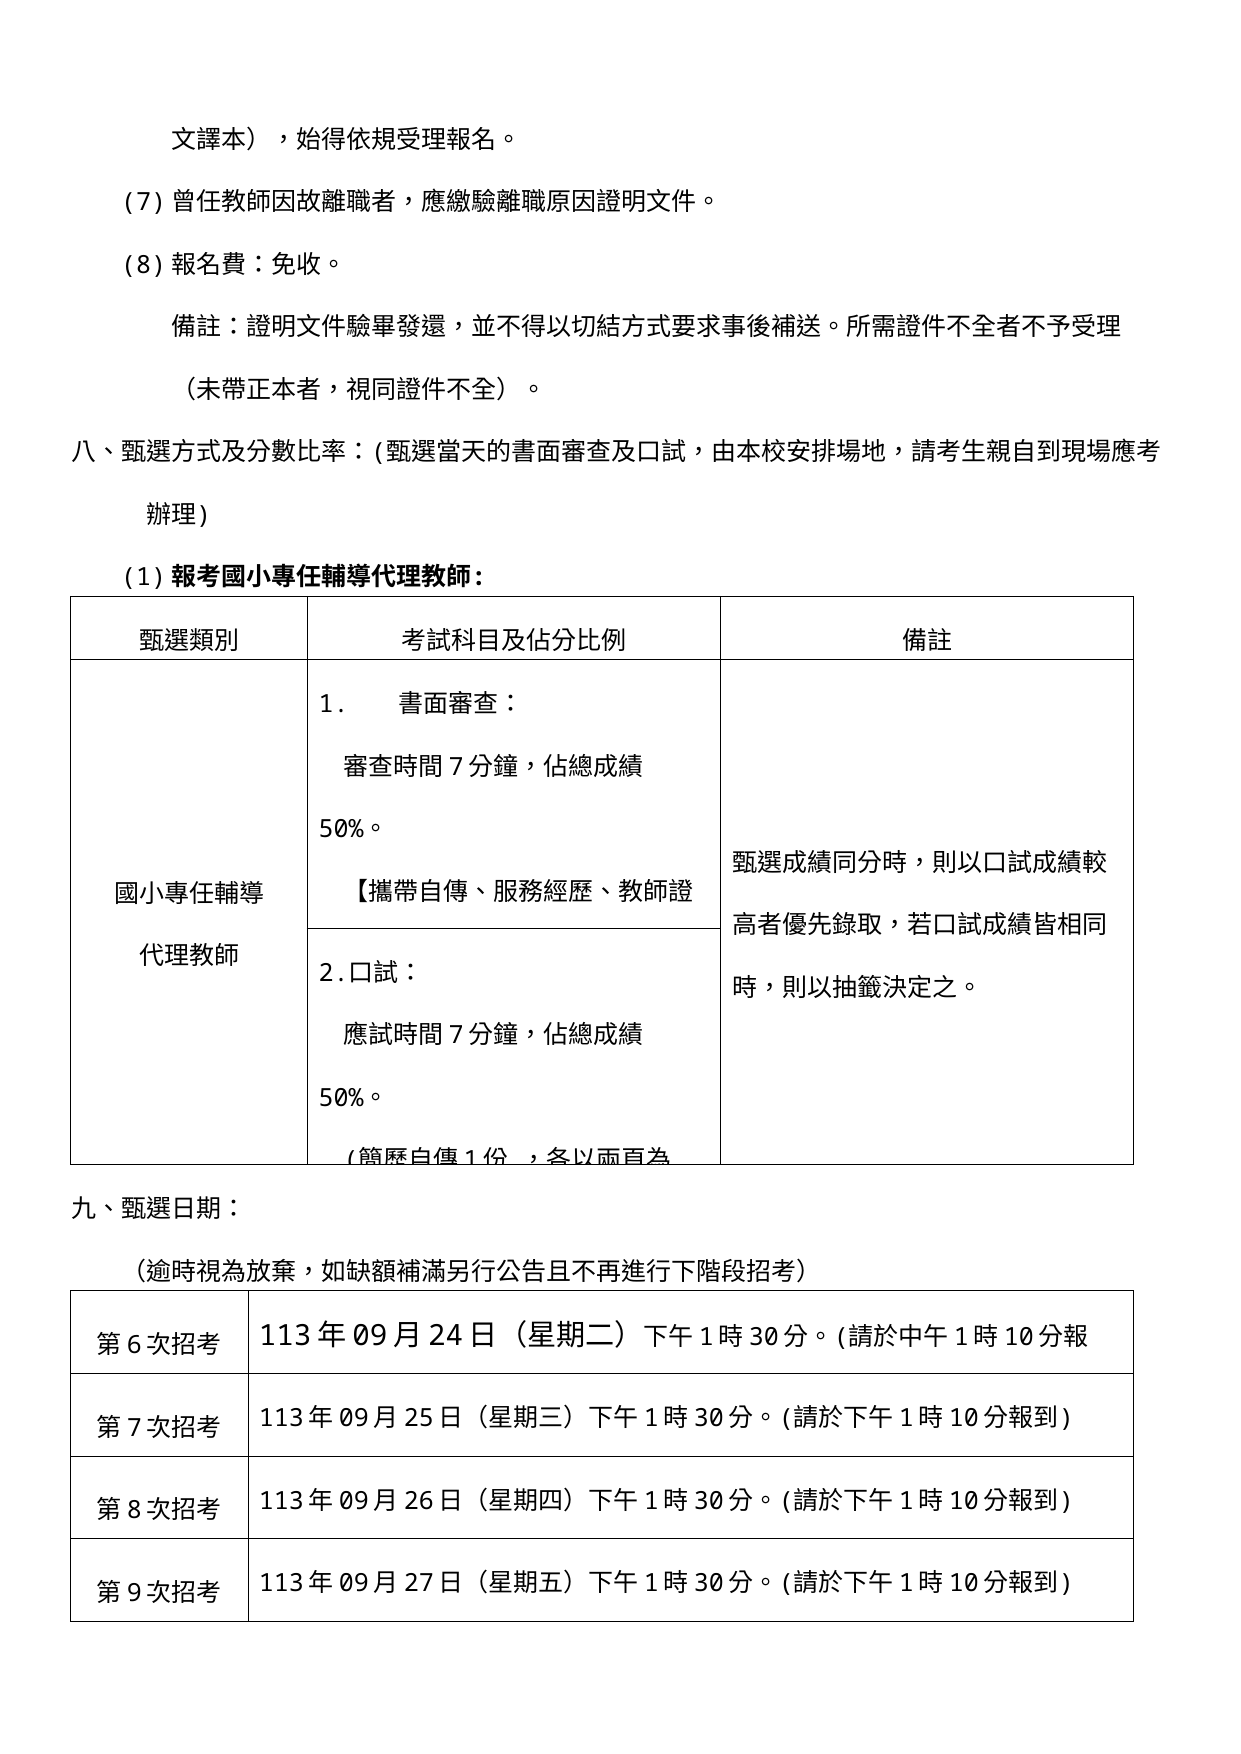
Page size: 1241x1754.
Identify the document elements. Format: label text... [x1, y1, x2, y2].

table_header 考試科目及佔分比例 [308, 597, 720, 659]
text 辦理) [71, 471, 1169, 533]
table_header 備註 [721, 597, 1133, 659]
text 備註：證明文件驗畢發還，並不得以切結方式要求事後補送。所需證件不全者不予受理（未帶正本者，視同證件不全）。 [171, 283, 1169, 408]
table_cell 甄選成績同分時，則以口試成績較高者優先錄取，若口試成績皆相同時，則以抽籤決定之。 [721, 660, 1133, 1164]
table_header 113年09月24日（星期二）下午1時30分。(請於中午1時10分報到) [249, 1291, 1133, 1373]
table_header 第6次招考 [71, 1291, 248, 1373]
table_cell 113年09月25日（星期三）下午1時30分。(請於下午1時10分報到) (如前次已足額甄選，將另公告取消) [249, 1374, 1133, 1456]
list 報名費：免收。 [121, 221, 1169, 283]
table_cell 113年09月27日（星期五）下午1時30分。(請於下午1時10分報到) (如前次已足額甄選，將另公告取消) [249, 1539, 1133, 1621]
table_cell 2.口試： 應試時間7分鐘，佔總成績50%。 (簡歷自傳1份 ，各以兩頁為限， 於報名時一併送達。） [308, 929, 720, 1164]
text 九、甄選日期： [71, 1165, 1169, 1228]
table_cell 書面審查： 審查時間7分鐘，佔總成績50%。 【攜帶自傳、服務經歷、教師證 或教育學分證明（無則免繳）、輔 導相關畢業證書、他項證照、教 學專業證照證明等正本進行資料 審查、擔任專任輔導教師規劃 等，凡正本資料與繳交資料不符 者，取消應試資格。】 [308, 660, 720, 928]
table_header 甄選類別 [71, 597, 307, 659]
list 報考國小專任輔導代理教師: [121, 533, 1169, 596]
table_cell 第8次招考 [71, 1457, 248, 1538]
table_cell 國小專任輔導 代理教師 [71, 660, 307, 1164]
list 曾任教師因故離職者，應繳驗離職原因證明文件。 [121, 158, 1169, 221]
text 八、甄選方式及分數比率：(甄選當天的書面審查及口試，由本校安排場地，請考生親自到現場應考 [71, 408, 1169, 471]
text （逾時視為放棄，如缺額補滿另行公告且不再進行下階段招考） [71, 1228, 1169, 1290]
table_cell 第9次招考 [71, 1539, 248, 1621]
list 文譯本），始得依規受理報名。 [121, 96, 1169, 158]
table_cell 113年09月26日（星期四）下午1時30分。(請於下午1時10分報到) (如前次已足額甄選，將另公告取消) [249, 1457, 1133, 1538]
table_cell 第7次招考 [71, 1374, 248, 1456]
